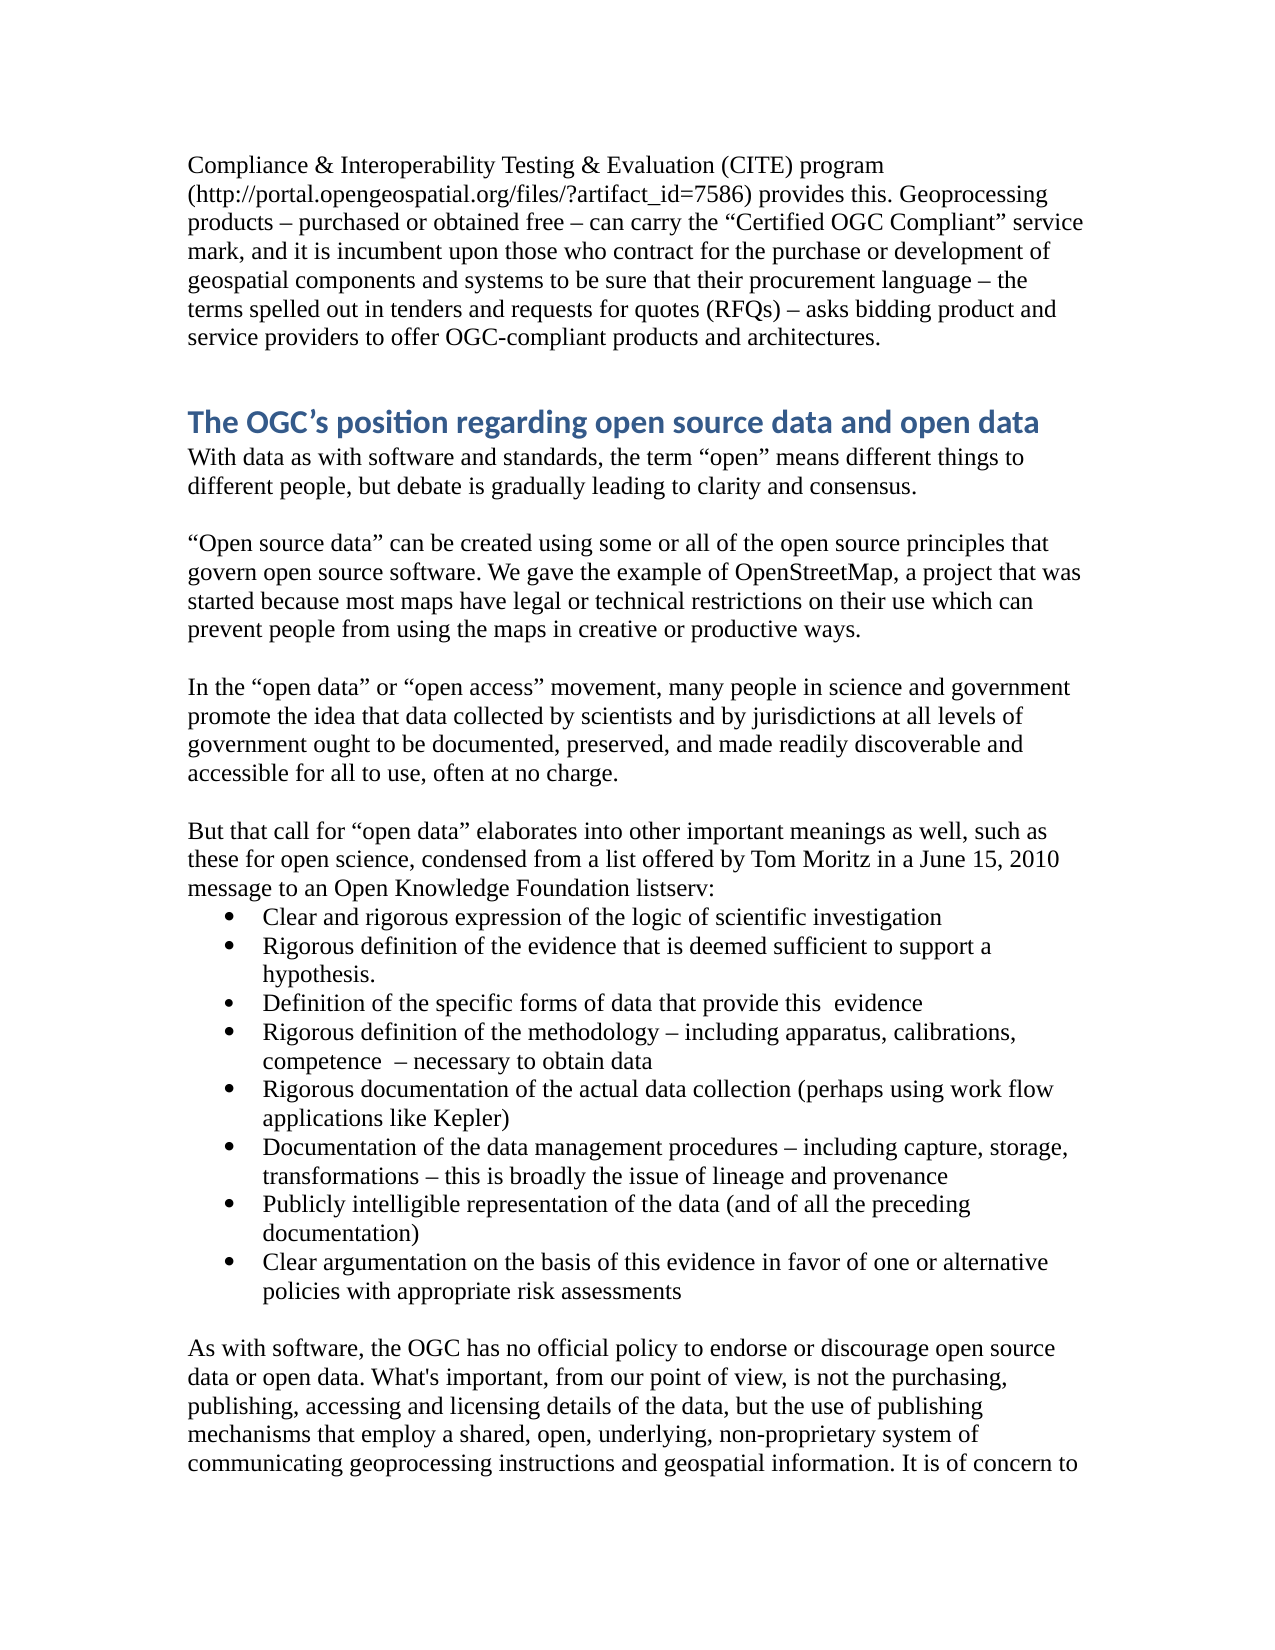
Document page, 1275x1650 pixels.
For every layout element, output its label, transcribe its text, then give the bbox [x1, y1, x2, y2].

list Publicly intelligible representation of the data (and of all the preceding documentation) [225, 1189, 1087, 1247]
text As with software, the OGC has no official policy to endorse or discourage open source data or open data. What's important, from our point of view, is not the purchasing, publishing, accessing and licensing details of the data, but the use of publishing mechanisms that employ a shared, open, underlying, non-proprietary system of communicating geoprocessing instructions and geospatial information. It is of concern to [187, 1333, 1087, 1477]
text Compliance & Interoperability Testing & Evaluation (CITE) program (http://portal.opengeospatial.org/files/?artifact_id=7586) provides this. Geoprocessing products – purchased or obtained free – can carry the “Certified OGC Compliant” service mark, and it is incumbent upon those who contract for the purchase or development of geospatial components and systems to be sure that their procurement language – the terms spelled out in tenders and requests for quotes (RFQs) – asks bidding product and service providers to offer OGC-compliant products and architectures. [187, 150, 1087, 351]
text But that call for “open data” elaborates into other important meanings as well, such as these for open science, condensed from a list offered by Tom Moritz in a June 15, 2010 message to an Open Knowledge Foundation listserv: [187, 816, 1087, 902]
list Definition of the specific forms of data that provide this evidence [225, 988, 1087, 1017]
text “Open source data” can be created using some or all of the open source principles that govern open source software. We gave the example of OpenStreetMap, a project that was started because most maps have legal or technical restrictions on their use which can prevent people from using the maps in creative or productive ways. [187, 528, 1087, 643]
list Rigorous documentation of the actual data collection (perhaps using work flow applications like Kepler) [225, 1074, 1087, 1132]
text With data as with software and standards, the term “open” means different things to different people, but debate is gradually leading to clarity and consensus. [187, 442, 1087, 499]
list Clear argumentation on the basis of this evidence in favor of one or alternative policies with appropriate risk assessments [225, 1247, 1087, 1304]
subtitle The OGC’s position regarding open source data and open data [187, 401, 1087, 442]
list Rigorous definition of the evidence that is deemed sufficient to support a hypothesis. [225, 931, 1087, 988]
list Rigorous definition of the methodology – including apparatus, calibrations, competence – necessary to obtain data [225, 1017, 1087, 1074]
list Documentation of the data management procedures – including capture, storage, transformations – this is broadly the issue of lineage and provenance [225, 1132, 1087, 1189]
list Clear and rigorous expression of the logic of scientific investigation [225, 902, 1087, 931]
text In the “open data” or “open access” movement, many people in science and government promote the idea that data collected by scientists and by jurisdictions at all levels of government ought to be documented, preserved, and made readily discoverable and accessible for all to use, often at no charge. [187, 672, 1087, 787]
